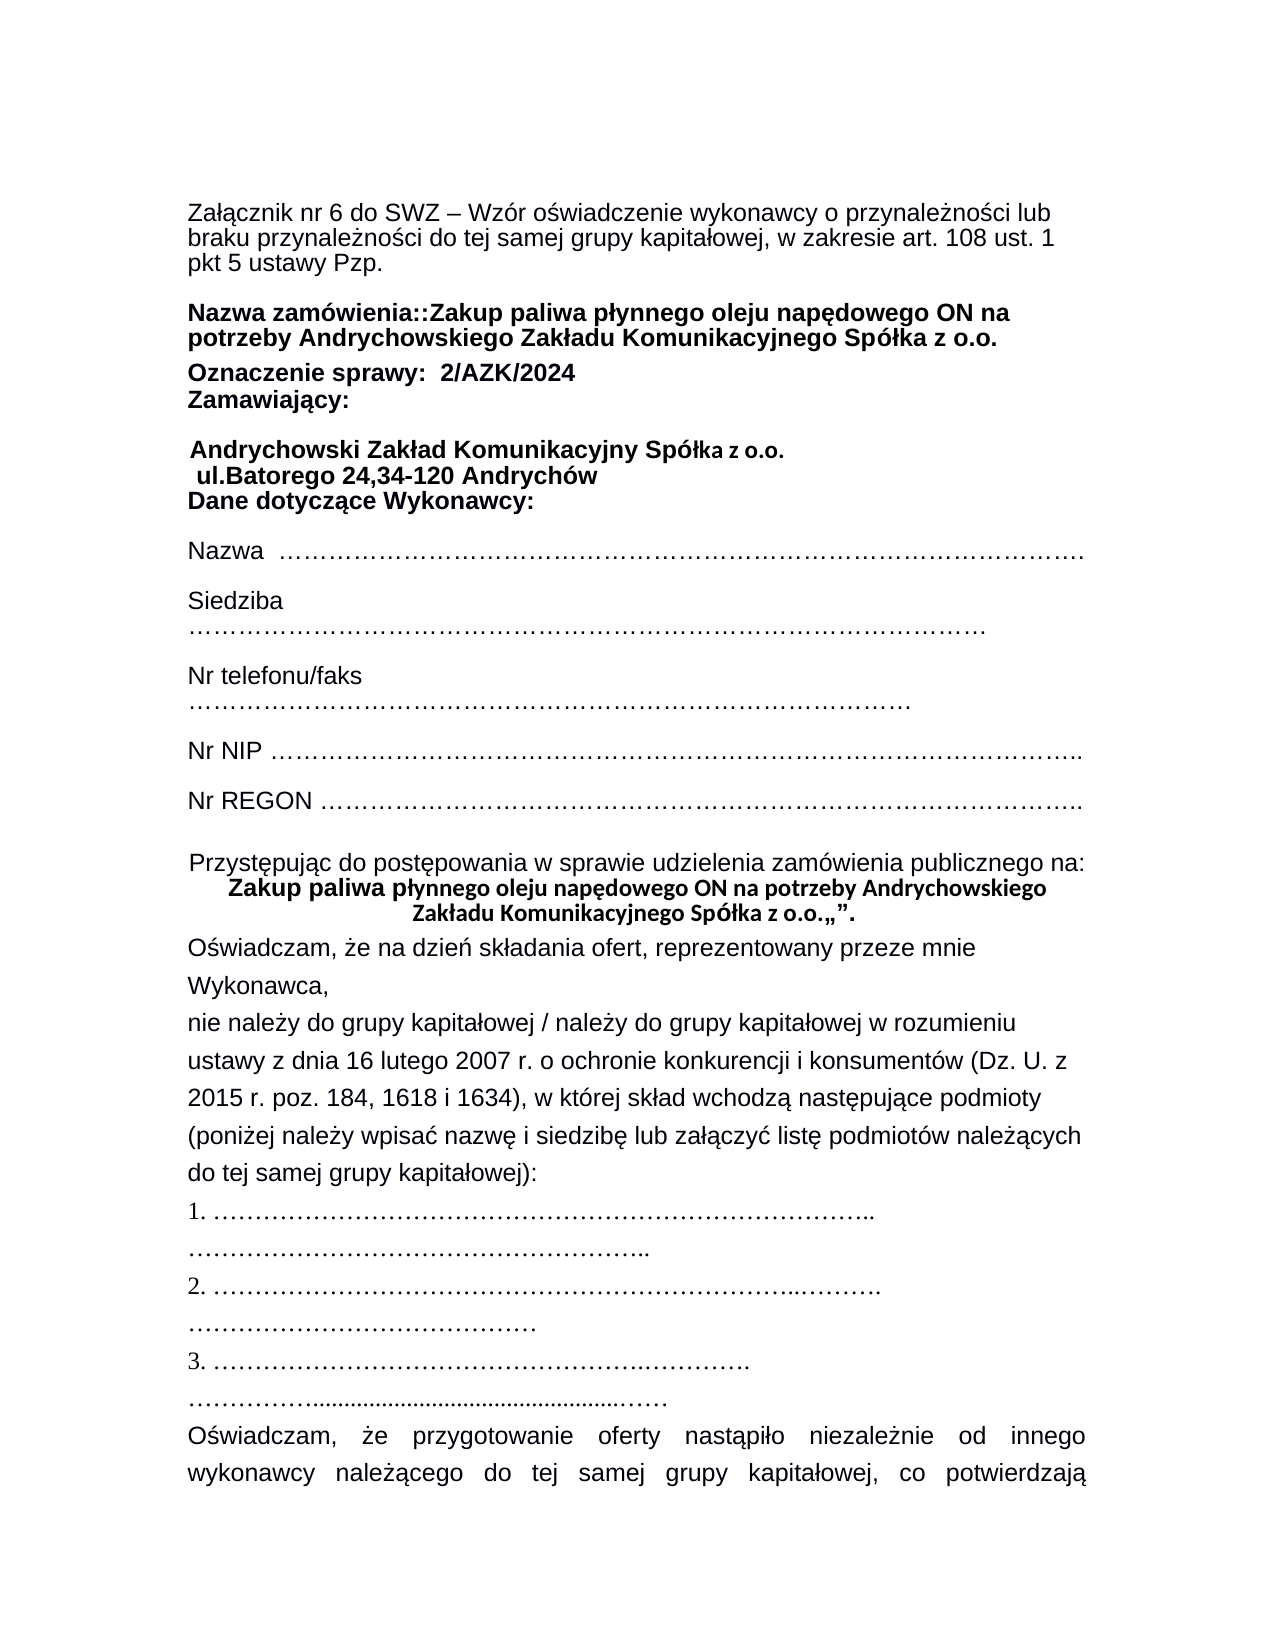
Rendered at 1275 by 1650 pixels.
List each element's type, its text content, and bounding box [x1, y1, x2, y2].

text Dane dotyczące Wykonawcy: [187, 489, 1087, 514]
text Oświadczam, że przygotowanie oferty nastąpiło niezależnie od innego wykonawcy należącego do tej samej grupy kapitałowej, co potwierdzają [187, 1414, 1087, 1489]
text Nazwa ……………………………………………………………………………………. [187, 539, 1087, 564]
text Nazwa zamówienia::Zakup paliwa płynnego oleju napędowego ON na potrzeby Andrychowskiego Zakładu Komunikacyjnego Spółka z o.o. [187, 301, 1087, 351]
text 3. …………………………………………….………….…………….................................................…… [187, 1339, 1087, 1414]
text Zamawiający: [187, 388, 1087, 413]
text Oznaczenie sprawy: 2/AZK/2024 [187, 351, 1087, 388]
text Nr telefonu/faks …………………………………………………………………………… [187, 664, 1087, 714]
text 2. ……………………………………………………………..……….…………………………………… [187, 1264, 1087, 1339]
text Zakup paliwa płynnego oleju napędowego ON na potrzeby Andrychowskiego Zakładu Komunikacyjnego Spółka z o.o.„”. [187, 877, 1087, 927]
text Andrychowski Zakład Komunikacyjny Spółka z o.o. [189, 439, 1087, 464]
text Oświadczam, że na dzień składania ofert, reprezentowany przeze mnie Wykonawca, [187, 927, 1087, 1002]
text Nr NIP …………………………………………………………………………………….. [187, 739, 1087, 764]
text Przystępując do postępowania w sprawie udzielenia zamówienia publicznego na: [187, 852, 1087, 877]
text Nr REGON ……………………………………………………………………………….. [187, 789, 1087, 814]
text 1. ……………………………………………………………………..……………………………………………….. [187, 1189, 1087, 1264]
text ul.Batorego 24,34-120 Andrychów [189, 464, 1087, 489]
text Załącznik nr 6 do SWZ – Wzór oświadczenie wykonawcy o przynależności lub braku przynależności do tej samej grupy kapitałowej, w zakresie art. 108 ust. 1 pkt 5 ustawy Pzp. [187, 201, 1087, 276]
text Siedziba …………………………………………………………………………………… [187, 589, 1087, 639]
text nie należy do grupy kapitałowej / należy do grupy kapitałowej w rozumieniu ustawy z dnia 16 lutego 2007 r. o ochronie konkurencji i konsumentów (Dz. U. z 2015 r. poz. 184, 1618 i 1634), w której skład wchodzą następujące podmioty (poniżej należy wpisać nazwę i siedzibę lub załączyć listę podmiotów należących do tej samej grupy kapitałowej): [187, 1002, 1087, 1189]
